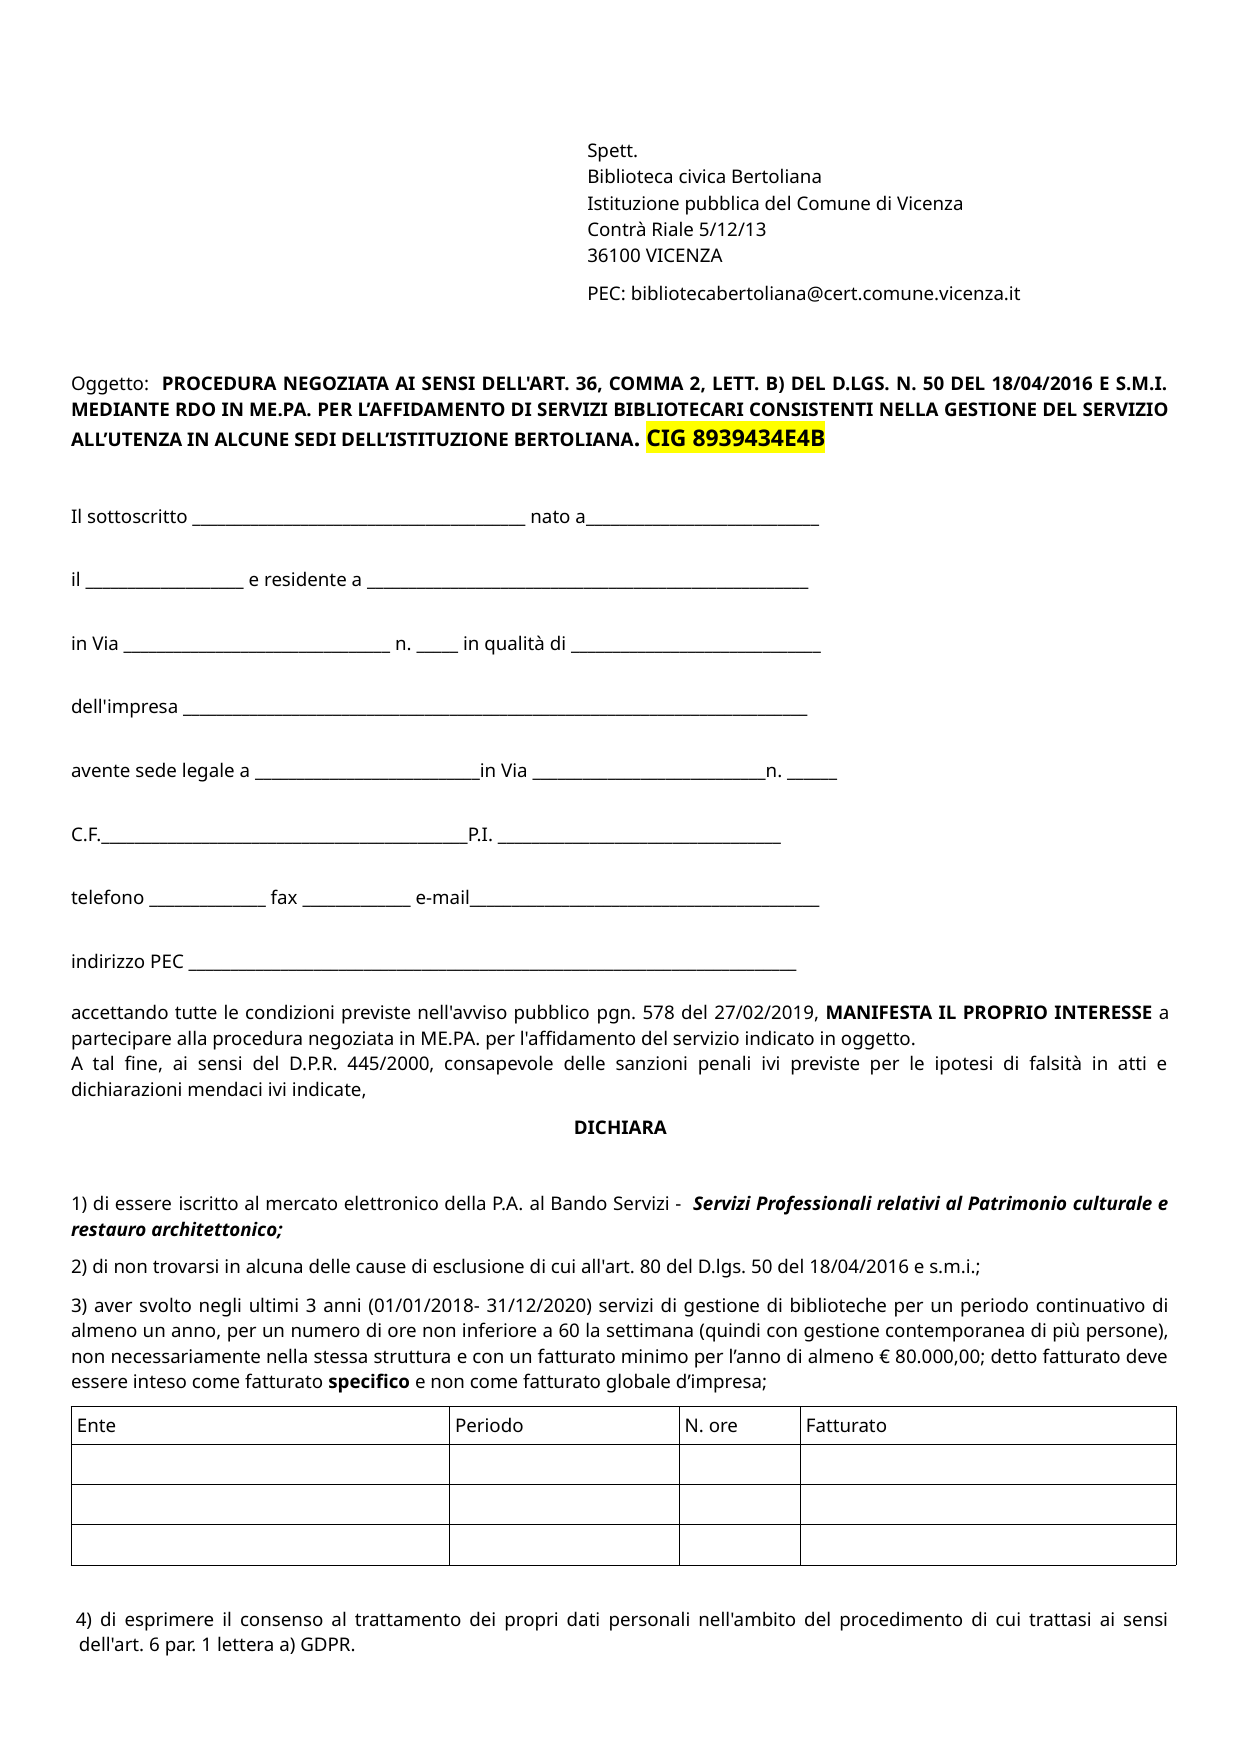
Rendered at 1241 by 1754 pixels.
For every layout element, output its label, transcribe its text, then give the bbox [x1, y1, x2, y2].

table_cell [450, 1485, 679, 1524]
table_header N. ore [680, 1407, 800, 1443]
text 2) di non trovarsi in alcuna delle cause di esclusione di cui all'art. 80 del D.lgs. 50 del 18/04/2016 e s.m.i.; [71, 1254, 1169, 1279]
text Contrà Riale 5/12/13 [587, 216, 1169, 241]
table_cell [72, 1525, 449, 1564]
table_header Fatturato [801, 1407, 1176, 1443]
table_header Periodo [450, 1407, 679, 1443]
table_cell [680, 1485, 800, 1524]
text Oggetto: PROCEDURA NEGOZIATA AI SENSI DELL'ART. 36, COMMA 2, LETT. B) DEL D.LGS. N. 50 DEL 18/04/2016 E S.M.I. MEDIANTE RDO IN ME.PA. PER L’AFFIDAMENTO DI SERVIZI BIBLIOTECARI CONSISTENTI NELLA GESTIONE DEL SERVIZIO ALL’UTENZA IN ALCUNE SEDI DELL’ISTITUZIONE BERTOLIANA. CIG 8939434E4B [71, 370, 1169, 453]
table_cell [801, 1525, 1176, 1564]
text indirizzo PEC _________________________________________________________________________ [71, 948, 1169, 973]
text Il sottoscritto ________________________________________ nato a____________________________ [71, 503, 1169, 529]
text telefono ______________ fax _____________ e-mail__________________________________________ [71, 884, 1169, 910]
text 1) di essere iscritto al mercato elettronico della P.A. al Bando Servizi - Servizi Professionali relativi al Patrimonio culturale e restauro architettonico; [71, 1190, 1169, 1241]
table_cell [801, 1445, 1176, 1484]
text accettando tutte le condizioni previste nell'avviso pubblico pgn. 578 del 27/02/2019, MANIFESTA IL PROPRIO INTERESSE a partecipare alla procedura negoziata in ME.PA. per l'affidamento del servizio indicato in oggetto. [71, 1000, 1169, 1051]
text C.F.____________________________________________P.I. __________________________________ [71, 821, 1169, 846]
table_cell [450, 1525, 679, 1564]
text Biblioteca civica Bertoliana [587, 164, 1169, 189]
text PEC: bibliotecabertoliana@cert.comune.vicenza.it [587, 280, 1169, 306]
table_cell [72, 1445, 449, 1484]
text A tal fine, ai sensi del D.P.R. 445/2000, consapevole delle sanzioni penali ivi previste per le ipotesi di falsità in atti e dichiarazioni mendaci ivi indicate, [71, 1051, 1169, 1102]
text 3) aver svolto negli ultimi 3 anni (01/01/2018- 31/12/2020) servizi di gestione di biblioteche per un periodo continuativo di almeno un anno, per un numero di ore non inferiore a 60 la settimana (quindi con gestione contemporanea di più persone), non necessariamente nella stessa struttura e con un fatturato minimo per l’anno di almeno € 80.000,00; detto fatturato deve essere inteso come fatturato specifico e non come fatturato globale d’impresa; [71, 1292, 1169, 1394]
table_cell [680, 1525, 800, 1564]
text dell'impresa ___________________________________________________________________________ [71, 694, 1169, 719]
table_cell [680, 1445, 800, 1484]
text Spett. [587, 137, 1169, 163]
text 36100 VICENZA [587, 242, 1169, 268]
text in Via ________________________________ n. _____ in qualità di ______________________________ [71, 630, 1169, 656]
table_cell [72, 1485, 449, 1524]
text DICHIARA [71, 1114, 1169, 1140]
table_cell [801, 1485, 1176, 1524]
text Istituzione pubblica del Comune di Vicenza [587, 190, 1169, 215]
table_cell [450, 1445, 679, 1484]
text avente sede legale a ___________________________in Via ____________________________n. ______ [71, 757, 1169, 783]
text il ___________________ e residente a _____________________________________________________ [71, 567, 1169, 592]
text 4) di esprimere il consenso al trattamento dei propri dati personali nell'ambito del procedimento di cui trattasi ai sensi dell'art. 6 par. 1 lettera a) GDPR. [76, 1606, 1169, 1657]
table_header Ente [72, 1407, 449, 1443]
